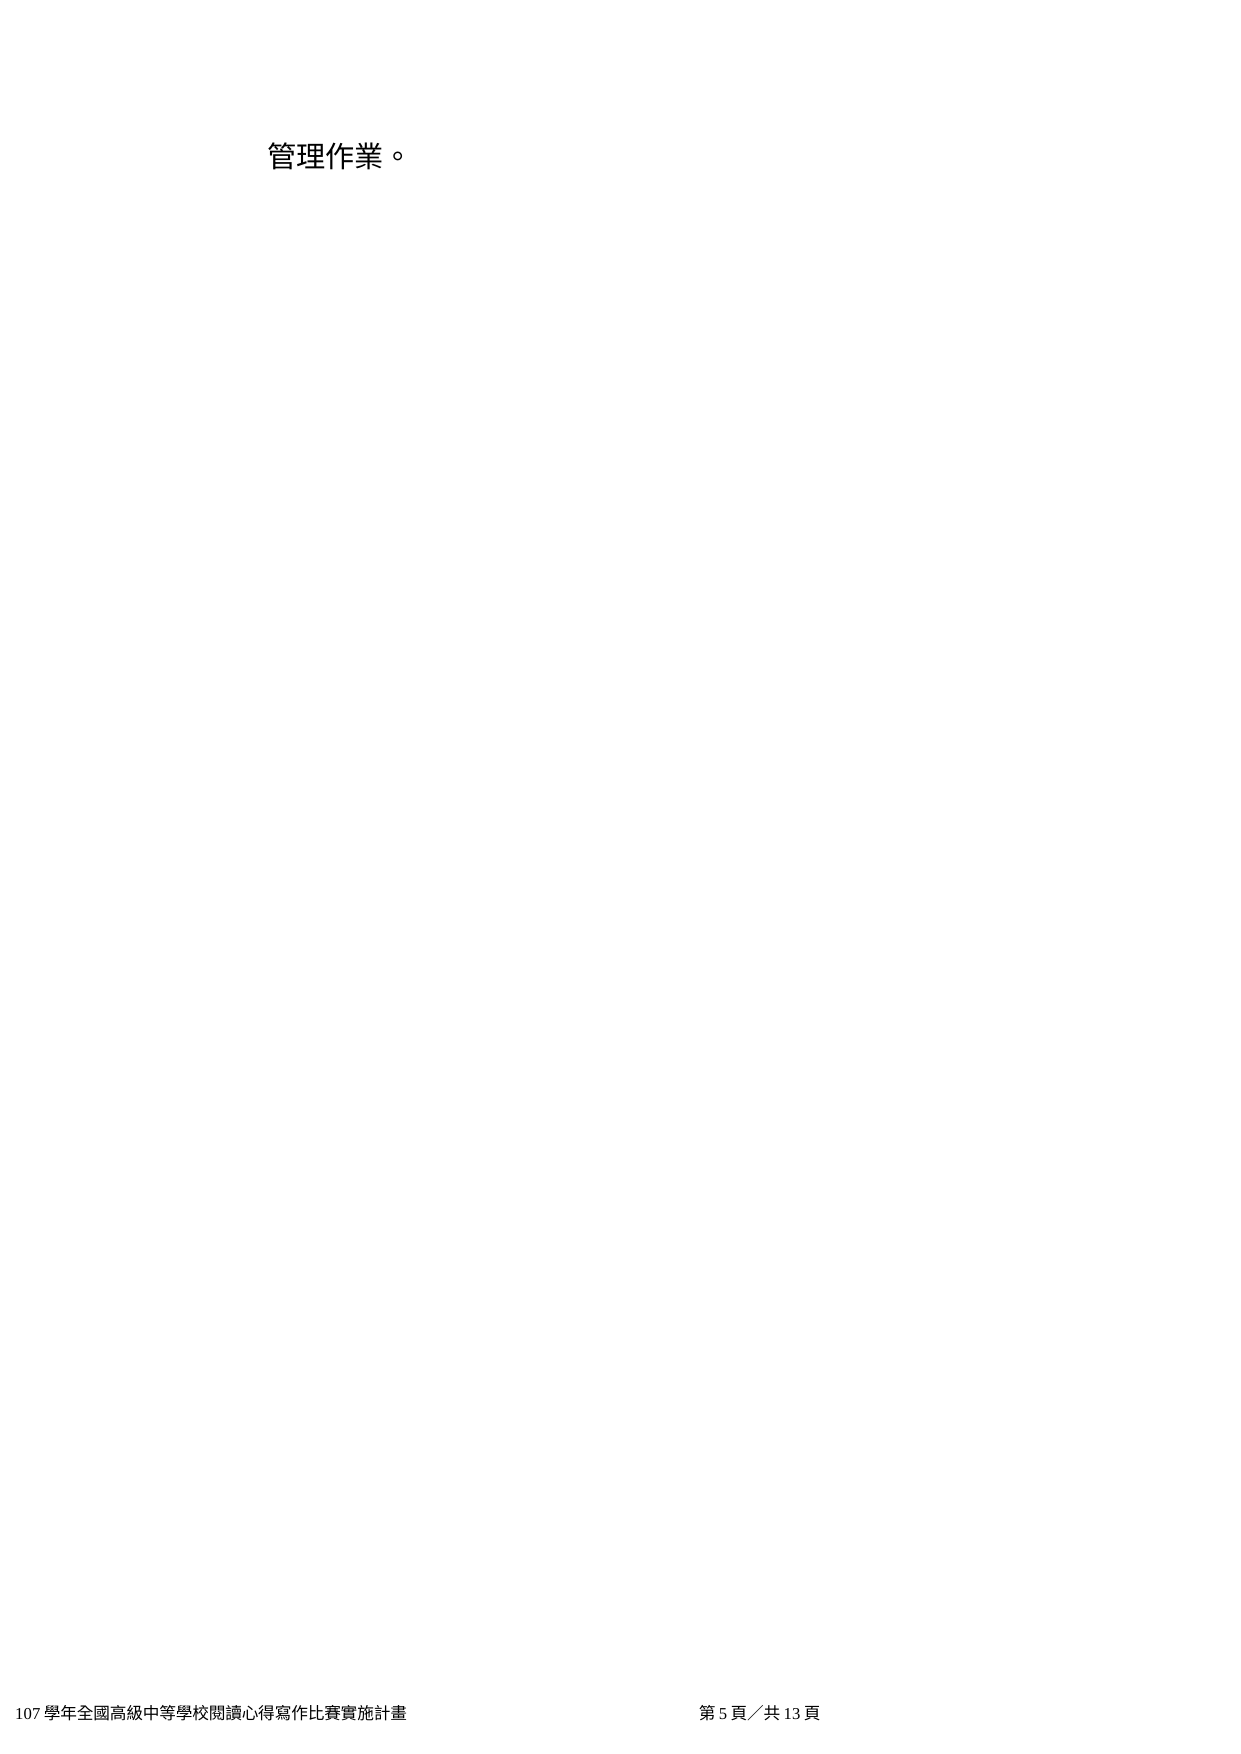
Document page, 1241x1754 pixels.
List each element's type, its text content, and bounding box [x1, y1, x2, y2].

subtitle 管理作業。 [192, 127, 1122, 177]
